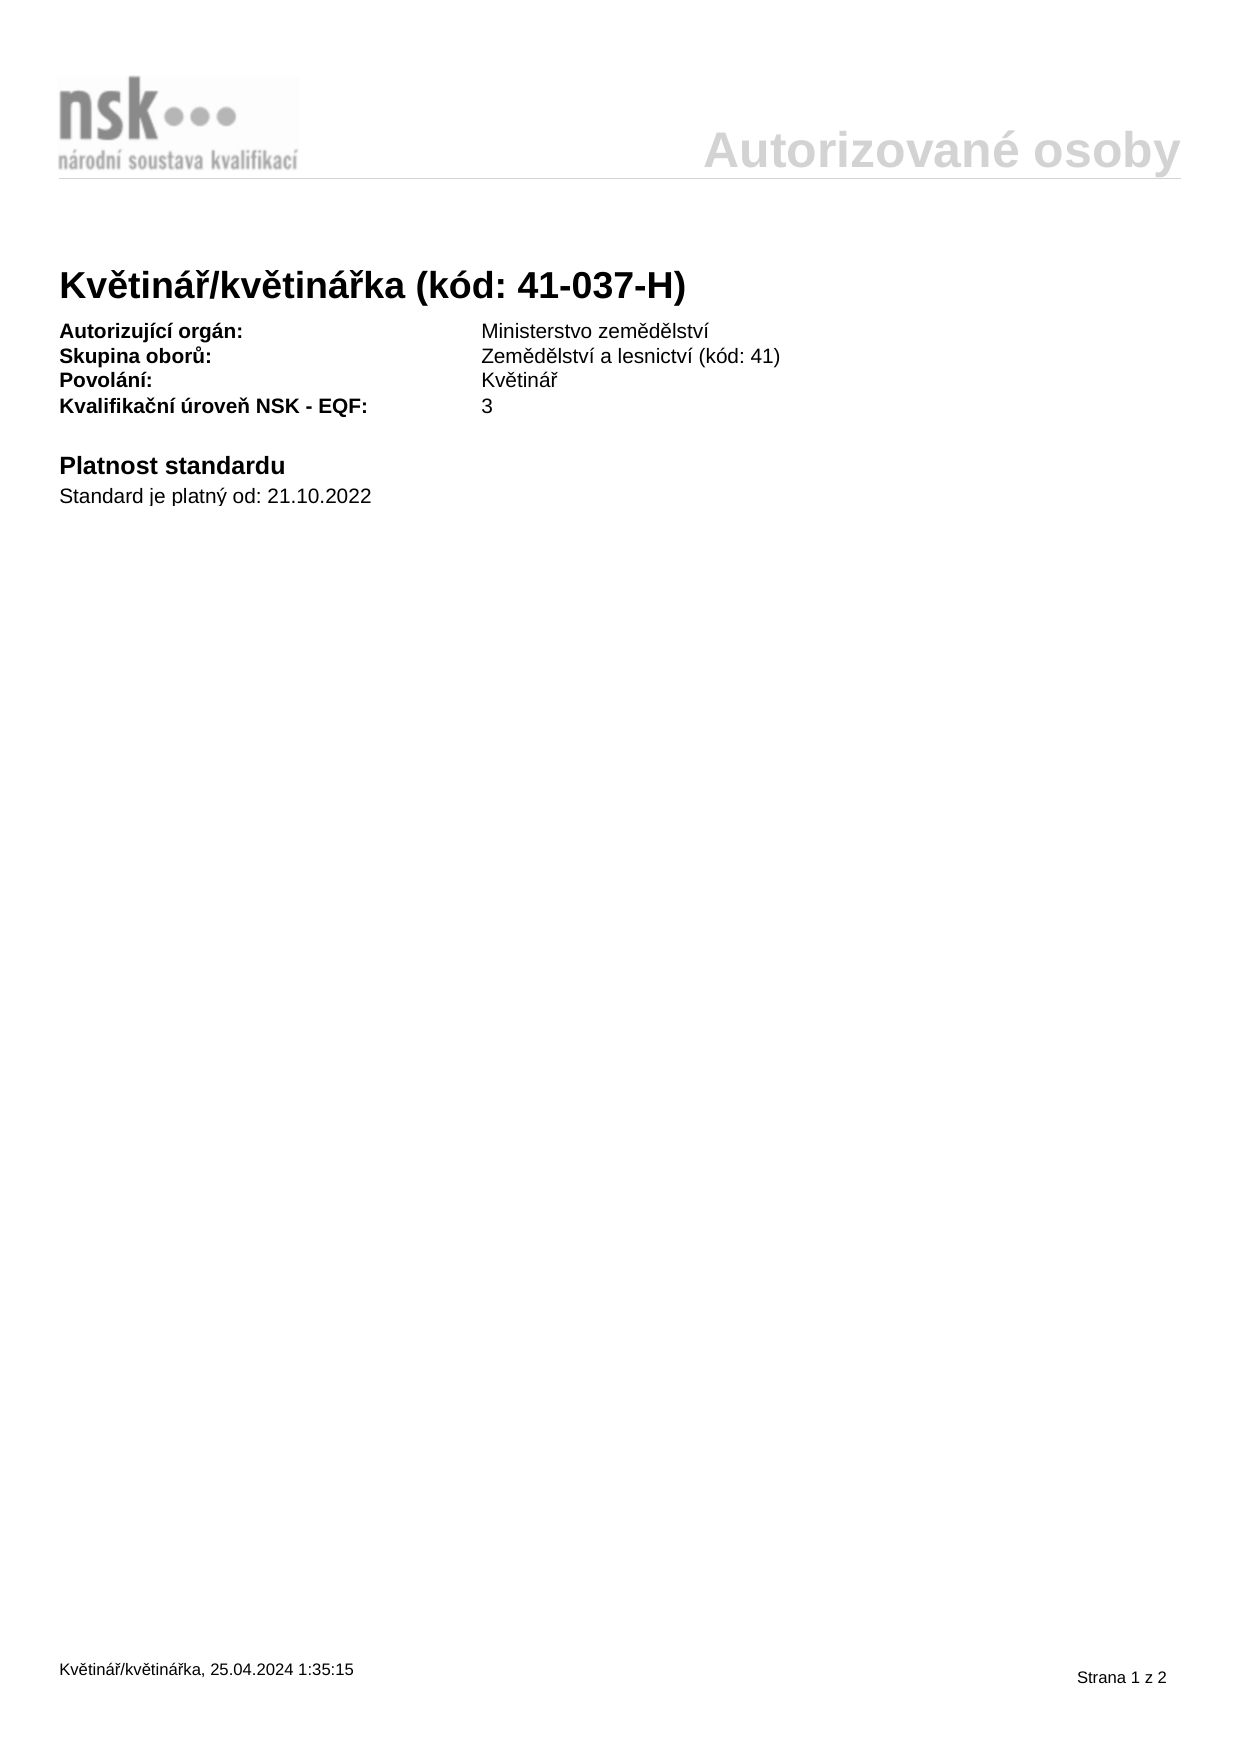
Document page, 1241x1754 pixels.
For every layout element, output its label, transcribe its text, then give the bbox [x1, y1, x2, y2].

table_cell Strana 1 z 2 [860, 1660, 1167, 1696]
table_cell Autorizující orgán: [59, 319, 481, 343]
table_cell [618, 1106, 626, 1383]
table_cell [886, 506, 1167, 806]
table_cell [886, 806, 1167, 1106]
table_cell [618, 806, 626, 1106]
table_cell [59, 506, 119, 806]
table_cell [626, 1106, 860, 1383]
table_cell [618, 506, 626, 806]
table_cell Ministerstvo zemědělství [481, 319, 1181, 344]
table_cell Květinář [481, 368, 1181, 393]
table_cell [886, 196, 1167, 224]
table_cell 3 [481, 394, 1181, 417]
table_cell [1167, 196, 1181, 224]
table_cell Povolání: [59, 368, 481, 392]
table_cell [119, 506, 481, 806]
table_cell [59, 1384, 119, 1659]
table_cell [481, 172, 617, 178]
table_cell Zemědělství a lesnictví (kód: 41) [481, 344, 1181, 368]
table_cell [886, 1384, 1167, 1659]
table_cell [481, 1384, 617, 1659]
table_cell [481, 1106, 617, 1383]
table_cell Květinář/květinářka (kód: 41-037-H) [59, 224, 1181, 307]
table_cell [59, 179, 1181, 196]
picture [57, 59, 619, 172]
table_cell [481, 307, 617, 319]
table_cell [860, 1384, 886, 1659]
table_cell [59, 196, 119, 224]
table_cell [886, 307, 1167, 319]
table_cell [626, 806, 860, 1106]
table_cell [1167, 418, 1181, 447]
table_cell [626, 196, 860, 224]
table_cell [119, 172, 481, 178]
table_cell [618, 418, 626, 447]
table_cell Květinář/květinářka, 25.04.2024 1:35:15 [59, 1660, 860, 1696]
table_cell [1167, 307, 1181, 319]
table_cell [860, 1106, 886, 1383]
table_cell [481, 196, 617, 224]
table_header Autorizované osoby [626, 59, 1181, 178]
table_cell [860, 506, 886, 806]
table_cell Standard je platný od: 21.10.2022 [59, 484, 1181, 506]
table_cell [59, 172, 119, 178]
table_cell [618, 1384, 626, 1659]
table_cell [481, 806, 617, 1106]
table_cell [626, 418, 860, 447]
table_cell [618, 307, 626, 319]
table_cell [119, 1384, 481, 1659]
table_cell [860, 418, 886, 447]
table_cell [59, 806, 119, 1106]
table_cell [860, 196, 886, 224]
table_cell [119, 1106, 481, 1383]
table_cell [626, 307, 860, 319]
table_cell [860, 307, 886, 319]
table_cell [1167, 1106, 1181, 1383]
table_cell [119, 196, 481, 224]
table_cell [481, 506, 617, 806]
table_cell Skupina oborů: [59, 344, 481, 368]
table_cell Platnost standardu [59, 448, 1181, 483]
table_cell [886, 1106, 1167, 1383]
table_header [619, 59, 626, 172]
table_cell [119, 806, 481, 1106]
table_cell [618, 172, 626, 178]
table_cell [119, 418, 481, 447]
table_cell [860, 806, 886, 1106]
table_cell [1167, 506, 1181, 806]
table_cell [59, 307, 119, 319]
table_cell [59, 418, 119, 447]
table_cell [626, 1384, 860, 1659]
table_cell [481, 418, 617, 447]
table_cell [1167, 806, 1181, 1106]
table_cell [59, 1106, 119, 1383]
table_cell [119, 307, 481, 319]
table_cell [626, 506, 860, 806]
table_cell Kvalifikační úroveň NSK - EQF: [59, 394, 481, 417]
table_cell [886, 418, 1167, 447]
table_cell [1167, 1660, 1181, 1696]
table_cell [1167, 1384, 1181, 1659]
table_cell [618, 196, 626, 224]
